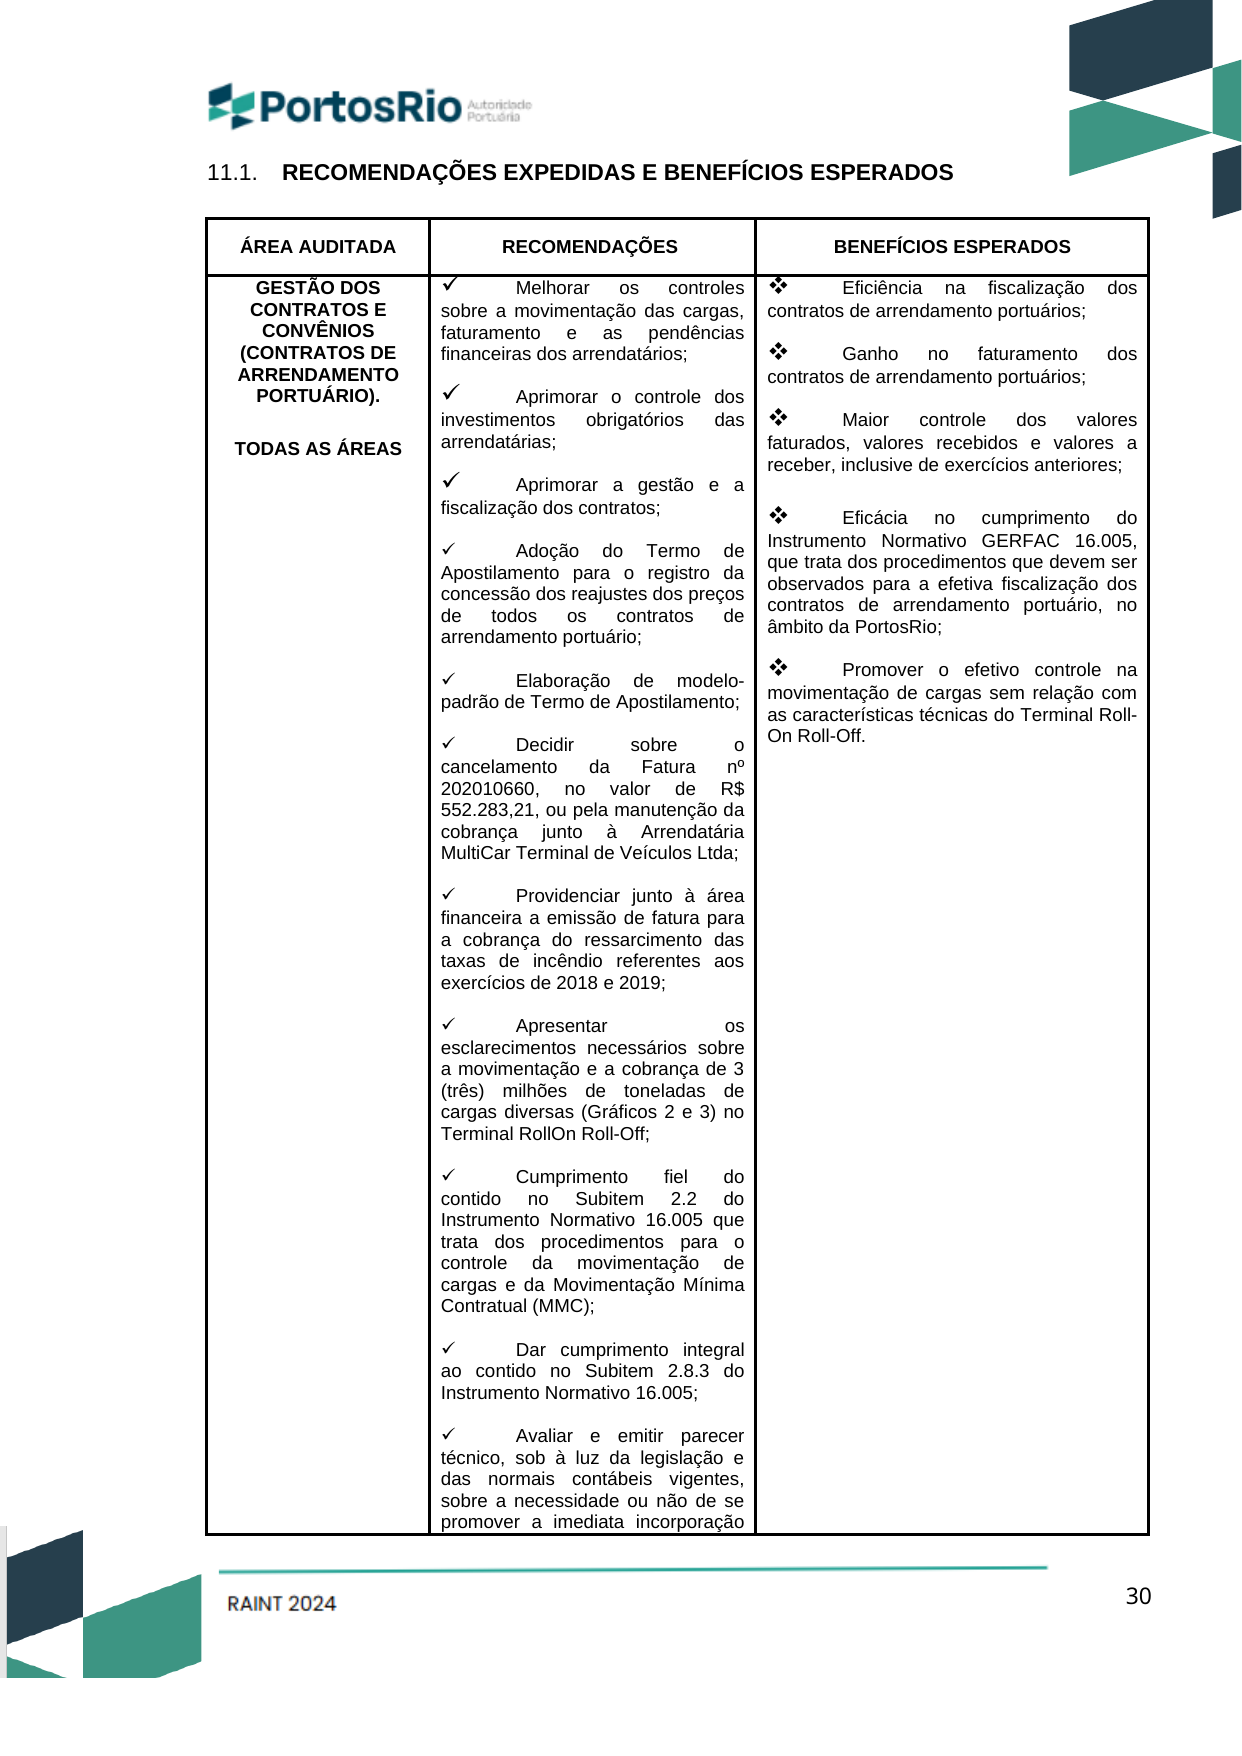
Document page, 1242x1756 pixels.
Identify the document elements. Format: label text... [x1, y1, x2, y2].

table_header RECOMENDAÇÕES [431, 220, 754, 274]
table_cell GESTÃO DOS CONTRATOS E CONVÊNIOS (CONTRATOS DE ARRENDAMENTO PORTUÁRIO). TODAS AS ÁREAS [208, 277, 428, 1533]
table_header ÁREA AUDITADA [208, 220, 428, 274]
table_header BENEFÍCIOS ESPERADOS [757, 220, 1147, 274]
table_cell Eficiência na fiscalização dos contratos de arrendamento portuários; Ganho no faturamento dos contratos de arrendamento portuários; Maior controle dos valores faturados, valores recebidos e valores a receber, inclusive de exercícios anteriores; Eficácia no cumprimento do Instrumento Normativo GERFAC 16.005, que trata dos procedimentos que devem ser observados para a efetiva fiscalização dos contratos de arrendamento portuário, no âmbito da PortosRio; Promover o efetivo controle na movimentação de cargas sem relação com as características técnicas do Terminal Roll-On Roll-Off. [757, 277, 1147, 1533]
list RECOMENDAÇÕES EXPEDIDAS E BENEFÍCIOS ESPERADOS [207, 159, 1152, 185]
table_cell Melhorar os controles sobre a movimentação das cargas, faturamento e as pendências financeiras dos arrendatários; Aprimorar o controle dos investimentos obrigatórios das arrendatárias; Aprimorar a gestão e a fiscalização dos contratos; Adoção do Termo de Apostilamento para o registro da concessão dos reajustes dos preços de todos os contratos de arrendamento portuário; Elaboração de modelo-padrão de Termo de Apostilamento; Decidir sobre o cancelamento da Fatura nº 202010660, no valor de R$ 552.283,21, ou pela manutenção da cobrança junto à Arrendatária MultiCar Terminal de Veículos Ltda; Providenciar junto à área financeira a emissão de fatura para a cobrança do ressarcimento das taxas de incêndio referentes aos exercícios de 2018 e 2019; Apresentar os esclarecimentos necessários sobre a movimentação e a cobrança de 3 (três) milhões de toneladas de cargas diversas (Gráficos 2 e 3) no Terminal RollOn Roll-Off; Cumprimento fiel do contido no Subitem 2.2 do Instrumento Normativo 16.005 que trata dos procedimentos para o controle da movimentação de cargas e da Movimentação Mínima Contratual (MMC); Dar cumprimento integral ao contido no Subitem 2.8.3 do Instrumento Normativo 16.005; Avaliar e emitir parecer técnico, sob à luz da legislação e das normais contábeis vigentes, sobre a necessidade ou não de se promover a imediata incorporação [431, 277, 754, 1533]
